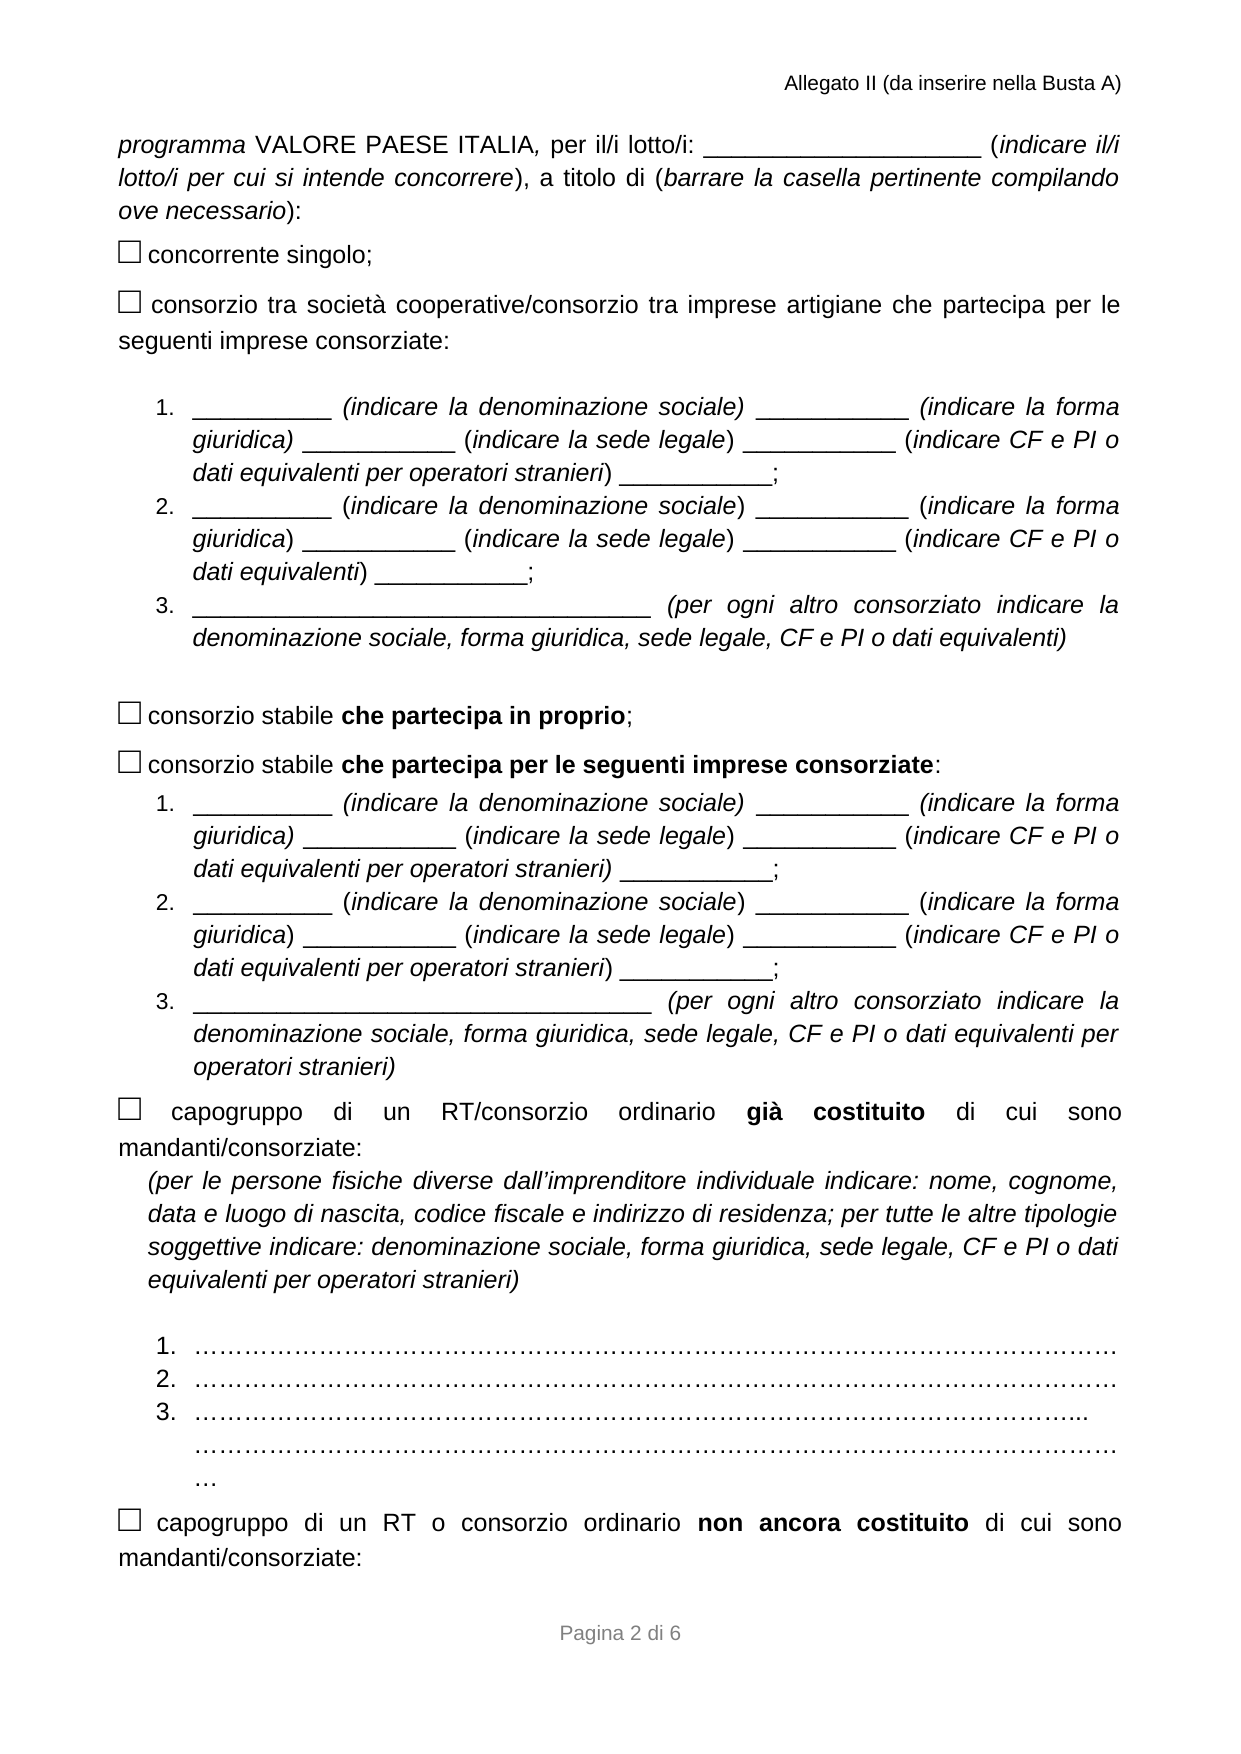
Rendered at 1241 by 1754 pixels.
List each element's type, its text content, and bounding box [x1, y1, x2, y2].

text (per le persone fisiche diverse dall’imprenditore individuale indicare: nome, cognome, data e luogo di nascita, codice fiscale e indirizzo di residenza; per tutte le altre tipologie soggettive indicare: denominazione sociale, forma giuridica, sede legale, CF e PI o dati equivalenti per operatori stranieri) [148, 1166, 1122, 1293]
text □ concorrente singolo; [118, 229, 1122, 272]
list _________________________________ (per ogni altro consorziato indicare la denominazione sociale, forma giuridica, sede legale, CF e PI o dati equivalenti) [155, 590, 1122, 652]
list ………………………………………………………………………………………………… [156, 1364, 1122, 1392]
list __________ (indicare la denominazione sociale) ___________ (indicare la forma giuridica) ___________ (indicare la sede legale) ___________ (indicare CF e PI o dati equivalenti per operatori stranieri) ___________; [156, 788, 1122, 883]
text □ capogruppo di un RT/consorzio ordinario già costituito di cui sono mandanti/consorziate: [118, 1085, 1122, 1161]
list __________ (indicare la denominazione sociale) ___________ (indicare la forma giuridica) ___________ (indicare la sede legale) ___________ (indicare CF e PI o dati equivalenti per operatori stranieri) ___________; [155, 392, 1122, 486]
list __________ (indicare la denominazione sociale) ___________ (indicare la forma giuridica) ___________ (indicare la sede legale) ___________ (indicare CF e PI o dati equivalenti) ___________; [155, 491, 1122, 586]
list __________ (indicare la denominazione sociale) ___________ (indicare la forma giuridica) ___________ (indicare la sede legale) ___________ (indicare CF e PI o dati equivalenti per operatori stranieri) ___________; [156, 887, 1122, 982]
text □ consorzio stabile che partecipa per le seguenti imprese consorziate: [118, 738, 1122, 782]
list _________________________________ (per ogni altro consorziato indicare la denominazione sociale, forma giuridica, sede legale, CF e PI o dati equivalenti per operatori stranieri) [156, 986, 1122, 1081]
text programma VALORE PAESE ITALIA, per il/i lotto/i: ____________________ (indicare il/i lotto/i per cui si intende concorrere), a titolo di (barrare la casella pertinente compilando ove necessario): [118, 129, 1122, 224]
text □ consorzio tra società cooperative/consorzio tra imprese artigiane che partecipa per le seguenti imprese consorziate: [118, 278, 1122, 354]
list ………………………………………………………………………………………………… [156, 1331, 1122, 1359]
text □ consorzio stabile che partecipa in proprio; [118, 689, 1122, 732]
list ……………………………………………………………………………………………...…………………………………………………………………………………………………… [156, 1397, 1122, 1492]
text □ capogruppo di un RT o consorzio ordinario non ancora costituito di cui sono mandanti/consorziate: [118, 1496, 1122, 1572]
